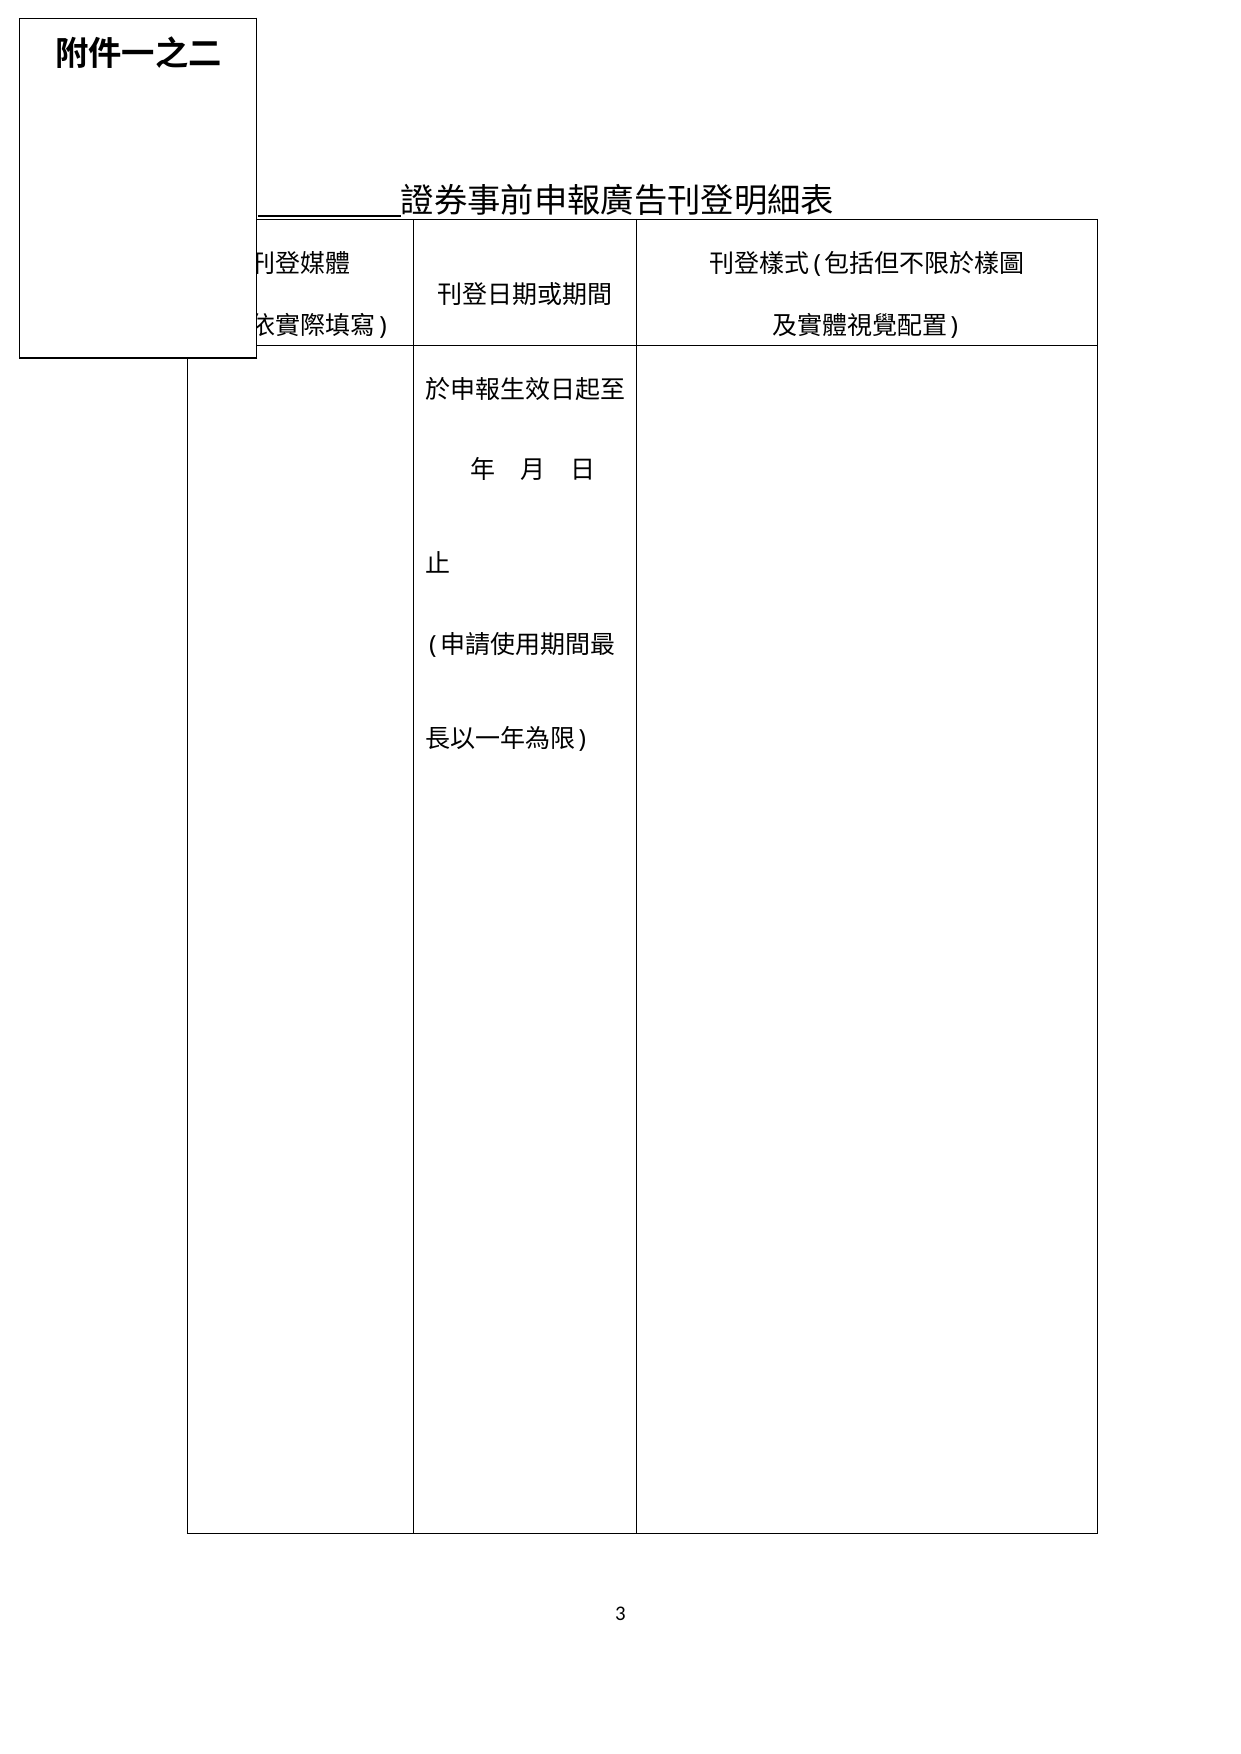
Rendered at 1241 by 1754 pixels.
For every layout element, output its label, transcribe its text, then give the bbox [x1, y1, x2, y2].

table_header 刊登日期或期間 [414, 220, 636, 345]
table_cell [881, 346, 1097, 1533]
text 附件一之二 [35, 27, 241, 75]
text 證券事前申報廣告刊登明細表 [257, 156, 1053, 219]
table_cell 於申報生效日起至 年 月 日 止 (申請使用期間最長以一年為限) [414, 346, 636, 1533]
table_cell [637, 346, 881, 1533]
text 證券事前申報廣告刊登明細表 [20, 19, 256, 357]
table_header 刊登樣式(包括但不限於樣圖 及實體視覺配置) [637, 220, 1097, 345]
table_cell [188, 346, 413, 1533]
table_header 刊登媒體 (請依實際填寫) [257, 220, 413, 345]
